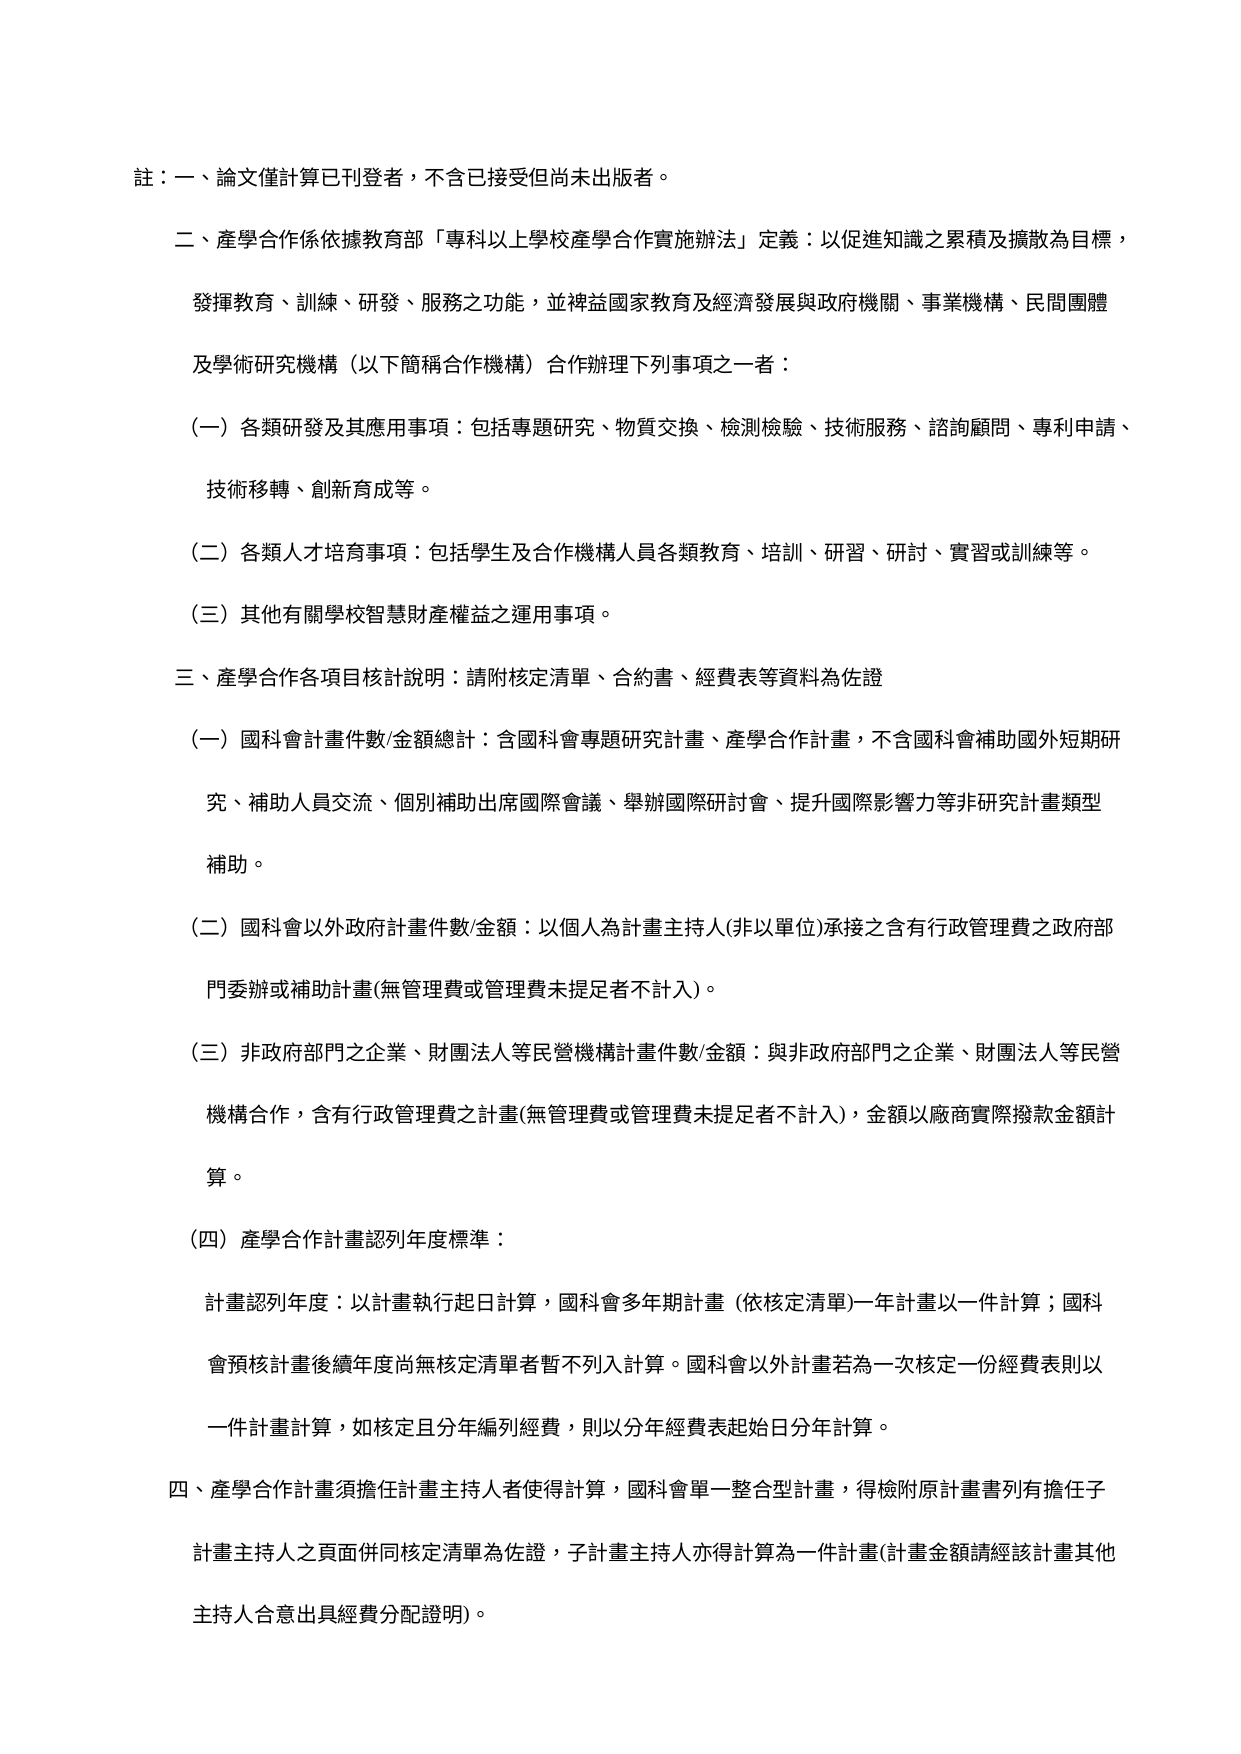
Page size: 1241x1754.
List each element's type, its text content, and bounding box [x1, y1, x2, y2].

text （二）各類人才培育事項：包括學生及合作機構人員各類教育、培訓、研習、研討、實習或訓練等。 [133, 509, 1122, 572]
text （三）其他有關學校智慧財產權益之運用事項。 [133, 572, 1122, 634]
text 註：一、論文僅計算已刊登者，不含已接受但尚未出版者。 [133, 134, 1122, 197]
text （一）各類研發及其應用事項：包括專題研究、物質交換、檢測檢驗、技術服務、諮詢顧問、專利申請、技術移轉、創新育成等。 [162, 384, 1122, 509]
text 四、產學合作計畫須擔任計畫主持人者使得計算，國科會單一整合型計畫，得檢附原計畫書列有擔任子計畫主持人之頁面併同核定清單為佐證，子計畫主持人亦得計算為一件計畫(計畫金額請經該計畫其他主持人合意出具經費分配證明)。 [148, 1447, 1122, 1634]
text （三）非政府部門之企業、財團法人等民營機構計畫件數/金額：與非政府部門之企業、財團法人等民營機構合作，含有行政管理費之計畫(無管理費或管理費未提足者不計入)，金額以廠商實際撥款金額計算。 [162, 1009, 1122, 1197]
text （二）國科會以外政府計畫件數/金額：以個人為計畫主持人(非以單位)承接之含有行政管理費之政府部門委辦或補助計畫(無管理費或管理費未提足者不計入)。 [162, 884, 1122, 1009]
text （一）國科會計畫件數/金額總計：含國科會專題研究計畫、產學合作計畫，不含國科會補助國外短期研究、補助人員交流、個別補助出席國際會議、舉辦國際研討會、提升國際影響力等非研究計畫類型補助。 [162, 697, 1122, 884]
text 三、產學合作各項目核計說明：請附核定清單、合約書、經費表等資料為佐證 [133, 634, 1122, 697]
text 二、產學合作係依據教育部「專科以上學校產學合作實施辦法」定義：以促進知識之累積及擴散為目標，發揮教育、訓練、研發、服務之功能，並裨益國家教育及經濟發展與政府機關、事業機構、民間團體及學術研究機構（以下簡稱合作機構）合作辦理下列事項之一者： [133, 197, 1122, 384]
text （四）產學合作計畫認列年度標準： [177, 1197, 1122, 1259]
text 計畫認列年度：以計畫執行起日計算，國科會多年期計畫 (依核定清單)一年計畫以一件計算；國科會預核計畫後續年度尚無核定清單者暫不列入計算。國科會以外計畫若為一次核定一份經費表則以一件計畫計算，如核定且分年編列經費，則以分年經費表起始日分年計算。 [162, 1259, 1122, 1447]
